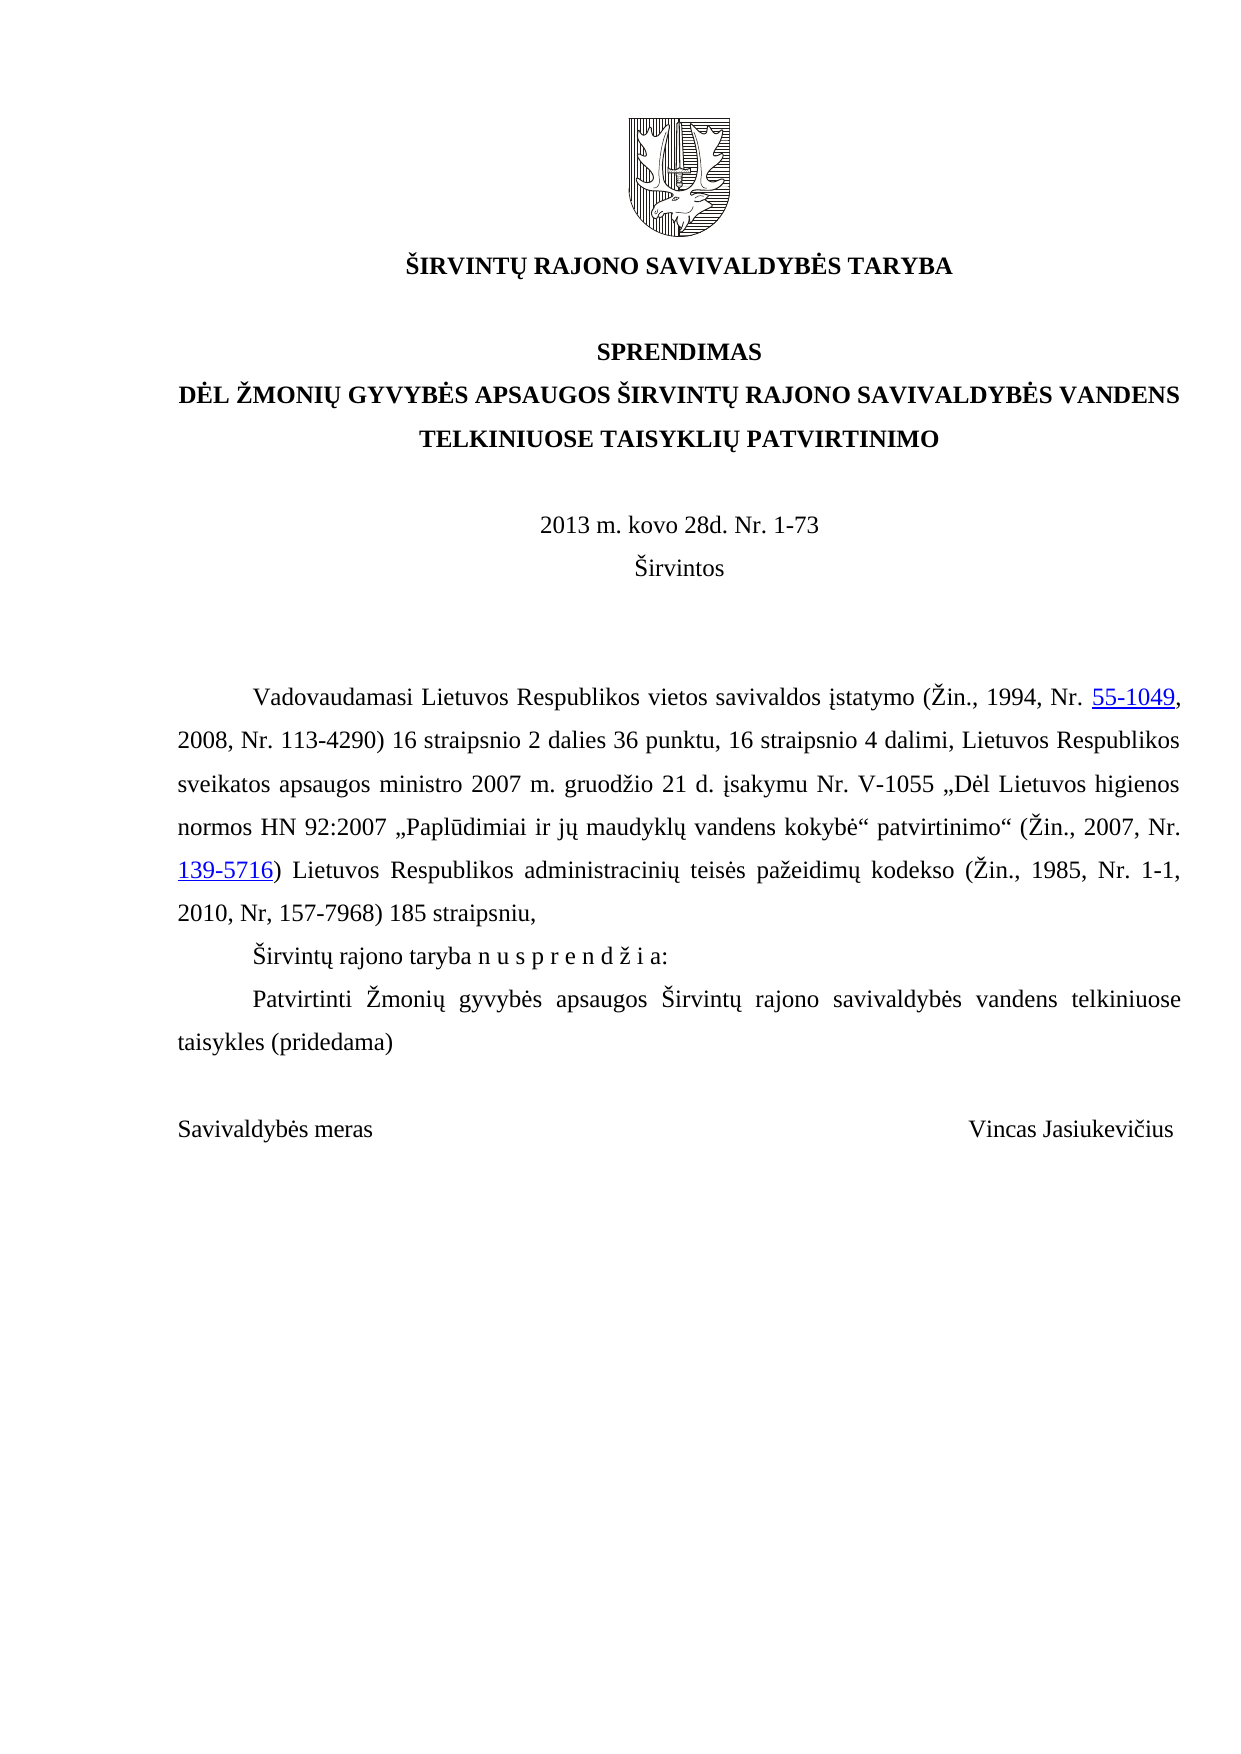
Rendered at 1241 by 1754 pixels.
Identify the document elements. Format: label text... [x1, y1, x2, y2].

text Savivaldybės meras Vincas Jasiukevičius [177, 1114, 1181, 1142]
text Širvintos [177, 553, 1181, 582]
text Patvirtinti Žmonių gyvybės apsaugos Širvintų rajono savivaldybės vandens telkiniuose taisykles (pridedama) [177, 984, 1181, 1056]
text TELKINIUOSE TAISYKLIŲ PATVIRTINIMO [177, 424, 1181, 452]
text Vadovaudamasi Lietuvos Respublikos vietos savivaldos įstatymo (Žin., 1994, Nr. 55-1049, 2008, Nr. 113-4290) 16 straipsnio 2 dalies 36 punktu, 16 straipsnio 4 dalimi, Lietuvos Respublikos sveikatos apsaugos ministro 2007 m. gruodžio 21 d. įsakymu Nr. V-1055 „Dėl Lietuvos higienos normos HN 92:2007 „Paplūdimiai ir jų maudyklų vandens kokybė“ patvirtinimo“ (Žin., 2007, Nr. 139-5716) Lietuvos Respublikos administracinių teisės pažeidimų kodekso (Žin., 1985, Nr. 1-1, 2010, Nr, 157-7968) 185 straipsniu, [177, 682, 1181, 927]
text Širvintų rajono taryba n u s p r e n d ž i a: [177, 941, 1181, 970]
text SPRENDIMAS [177, 337, 1181, 366]
text DĖL ŽMONIŲ GYVYBĖS APSAUGOS ŠIRVINTŲ RAJONO SAVIVALDYBĖS VANDENS [177, 381, 1181, 409]
text ŠIRVINTŲ RAJONO SAVIVALDYBĖS TARYBA [177, 251, 1181, 280]
text 2013 m. kovo 28d. Nr. 1-73 [177, 510, 1181, 539]
